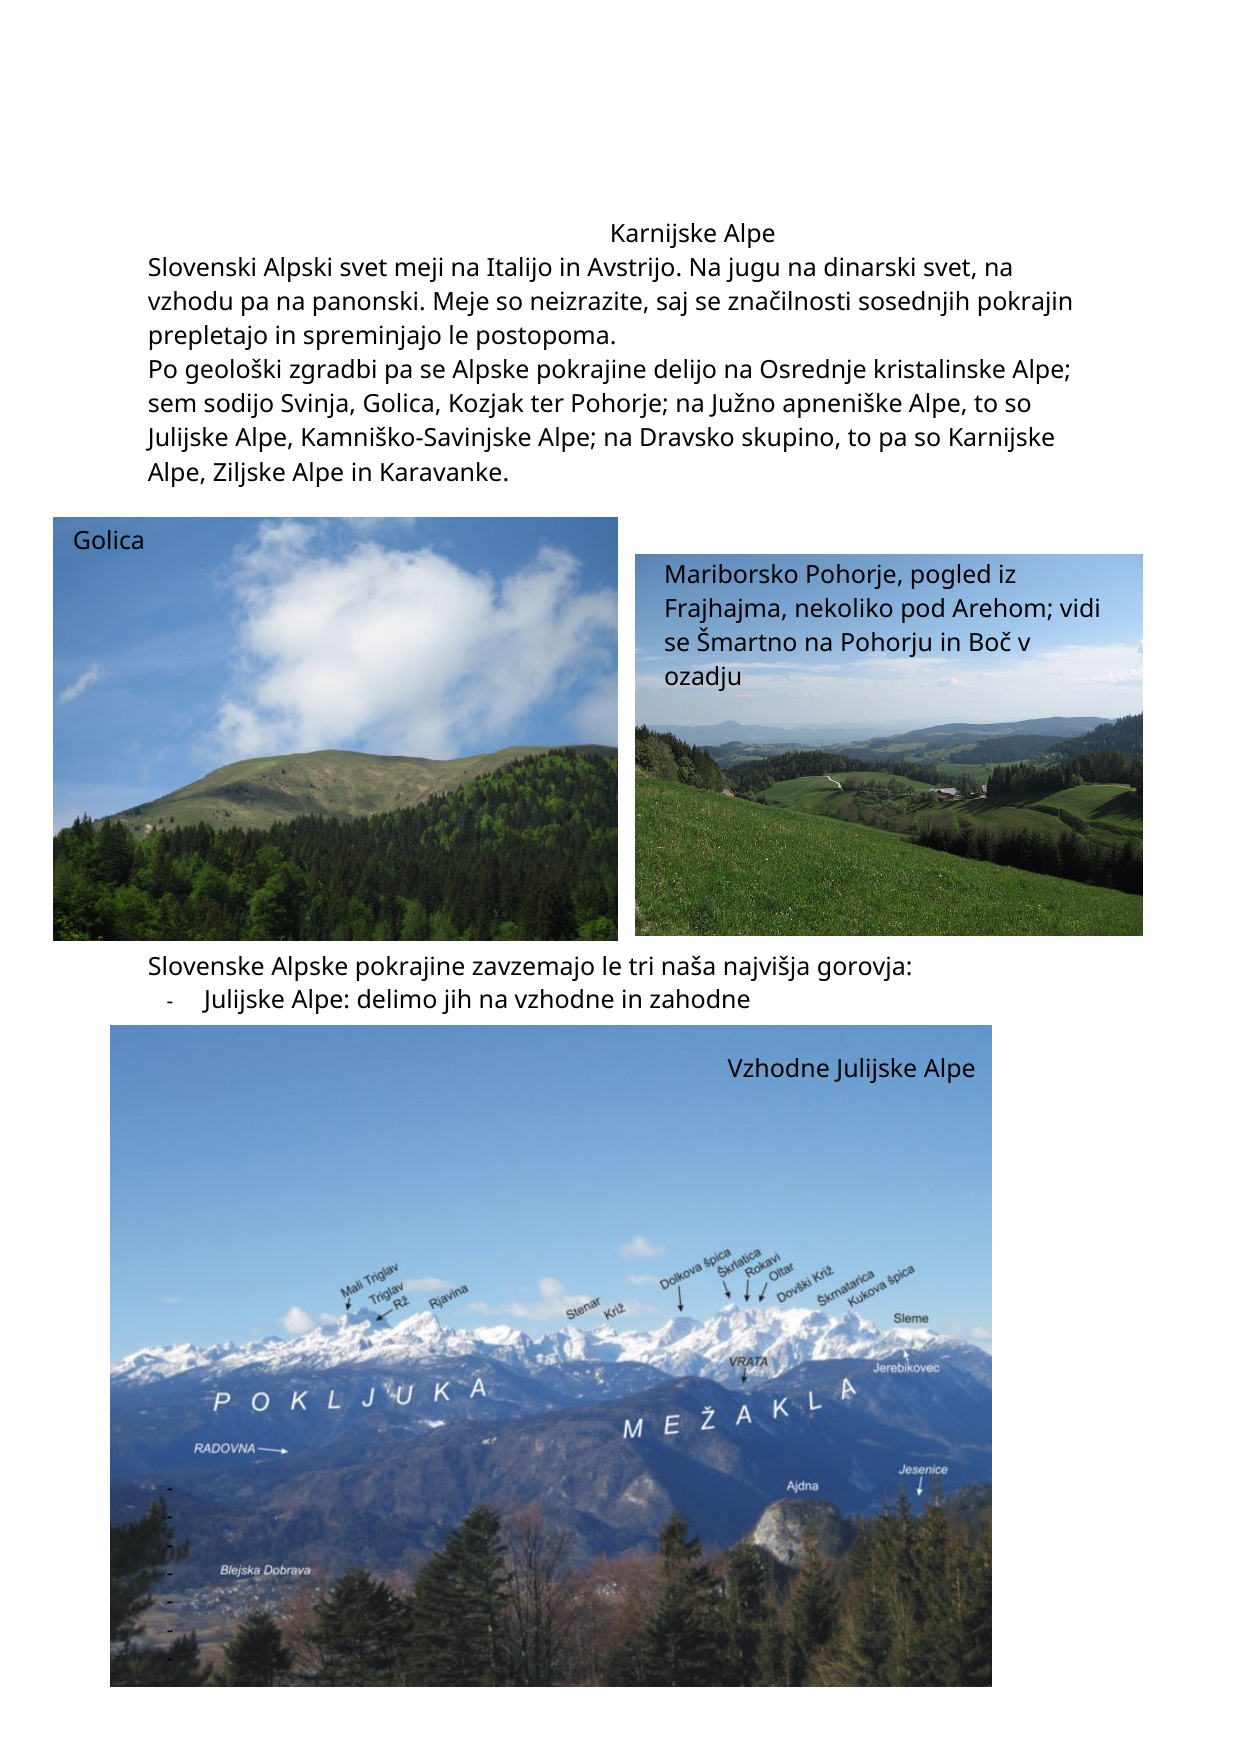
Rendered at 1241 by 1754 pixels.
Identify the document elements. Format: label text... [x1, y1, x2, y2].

picture [110, 1025, 992, 1687]
text Po geološki zgradbi pa se Alpske pokrajine delijo na Osrednje kristalinske Alpe; sem sodijo Svinja, Golica, Kozjak ter Pohorje; na Južno apneniške Alpe, to so Julijske Alpe, Kamniško-Savinjske Alpe; na Dravsko skupino, to pa so Karnijske Alpe, Ziljske Alpe in Karavanke. [148, 352, 1104, 488]
text Slovenski Alpski svet meji na Italijo in Avstrijo. Na jugu na dinarski svet, na vzhodu pa na panonski. Meje so neizrazite, saj se značilnosti sosednjih pokrajin prepletajo in spreminjajo le postopoma. [148, 250, 1093, 352]
text Mariborsko Pohorje, pogled iz Frajhajma, nekoliko pod Arehom; vidi se Šmartno na Pohorju in Boč v ozadju [664, 556, 1104, 693]
text Golica [73, 522, 1104, 556]
text Slovenske Alpske pokrajine zavzemajo le tri naša najvišja gorovja: [148, 948, 1104, 982]
text Vzhodne Julijske Alpe [148, 1050, 1104, 1084]
picture [635, 554, 1143, 936]
list Julijske Alpe: delimo jih na vzhodne in zahodne [166, 982, 1104, 1016]
picture [53, 517, 618, 941]
text Karnijske Alpe [148, 216, 1104, 250]
